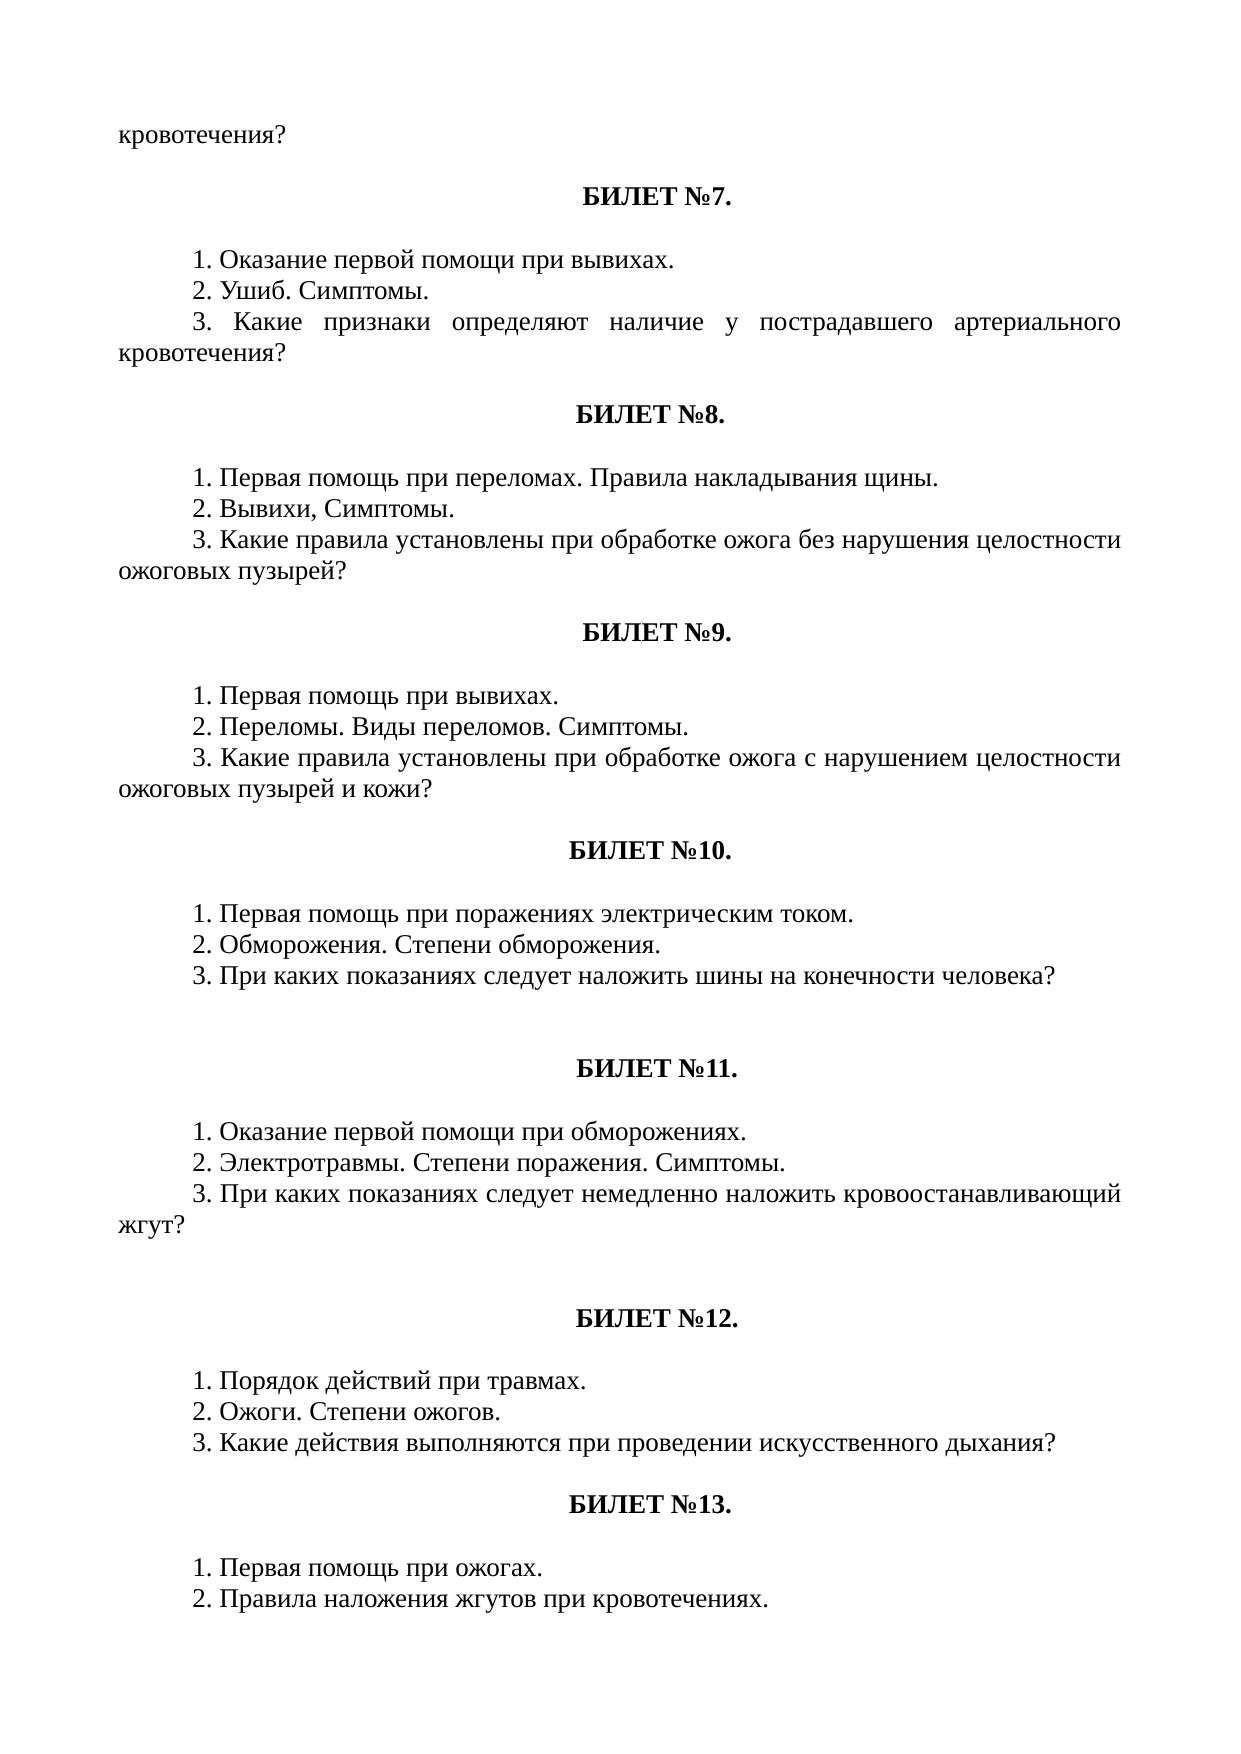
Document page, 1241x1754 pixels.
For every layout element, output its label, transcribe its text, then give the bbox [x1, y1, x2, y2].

text БИЛЕТ №8. [118, 398, 1122, 429]
text 3. Какие признаки определяют наличие у пострадавшего артериального кровотечения? [118, 305, 1122, 367]
text 2. Электротравмы. Степени поражения. Симптомы. [118, 1146, 1122, 1177]
text 1. Оказание первой помощи при обморожениях. [118, 1115, 1122, 1146]
text 3. Какие правила установлены при обработке ожога без нарушения целостности ожоговых пузырей? [118, 523, 1122, 585]
text 2. Правила наложения жгутов при кровотечениях. [118, 1582, 1122, 1613]
text БИЛЕТ №7. [118, 180, 1122, 212]
text 2. Ожоги. Степени ожогов. [118, 1395, 1122, 1426]
text 1. Первая помощь при ожогах. [118, 1551, 1122, 1582]
text 3. При каких показаниях следует немедленно наложить кровоостанавливающий жгут? [118, 1177, 1122, 1239]
text 2. Обморожения. Степени обморожения. [118, 928, 1122, 959]
text БИЛЕТ №12. [118, 1302, 1122, 1333]
text 2. Вывихи, Симптомы. [118, 492, 1122, 523]
text 2. Переломы. Виды переломов. Симптомы. [118, 710, 1122, 741]
text 1. Оказание первой помощи при вывихах. [118, 243, 1122, 274]
text 3. При каких показаниях следует наложить шины на конечности человека? [118, 959, 1122, 990]
text 3. Какие действия выполняются при проведении искусственного дыхания? [118, 1426, 1122, 1457]
text БИЛЕТ №9. [118, 616, 1122, 648]
text кровотечения? [118, 118, 1122, 149]
text 1. Первая помощь при поражениях электрическим током. [118, 897, 1122, 928]
text БИЛЕТ №13. [118, 1488, 1122, 1520]
text БИЛЕТ №11. [118, 1052, 1122, 1084]
text 2. Ушиб. Симптомы. [118, 274, 1122, 305]
text 1. Порядок действий при травмах. [118, 1364, 1122, 1395]
text 1. Первая помощь при вывихах. [118, 679, 1122, 710]
text 1. Первая помощь при переломах. Правила накладывания щины. [118, 461, 1122, 492]
text 3. Какие правила установлены при обработке ожога с нарушением целостности ожоговых пузырей и кожи? [118, 741, 1122, 803]
text БИЛЕТ №10. [118, 834, 1122, 866]
